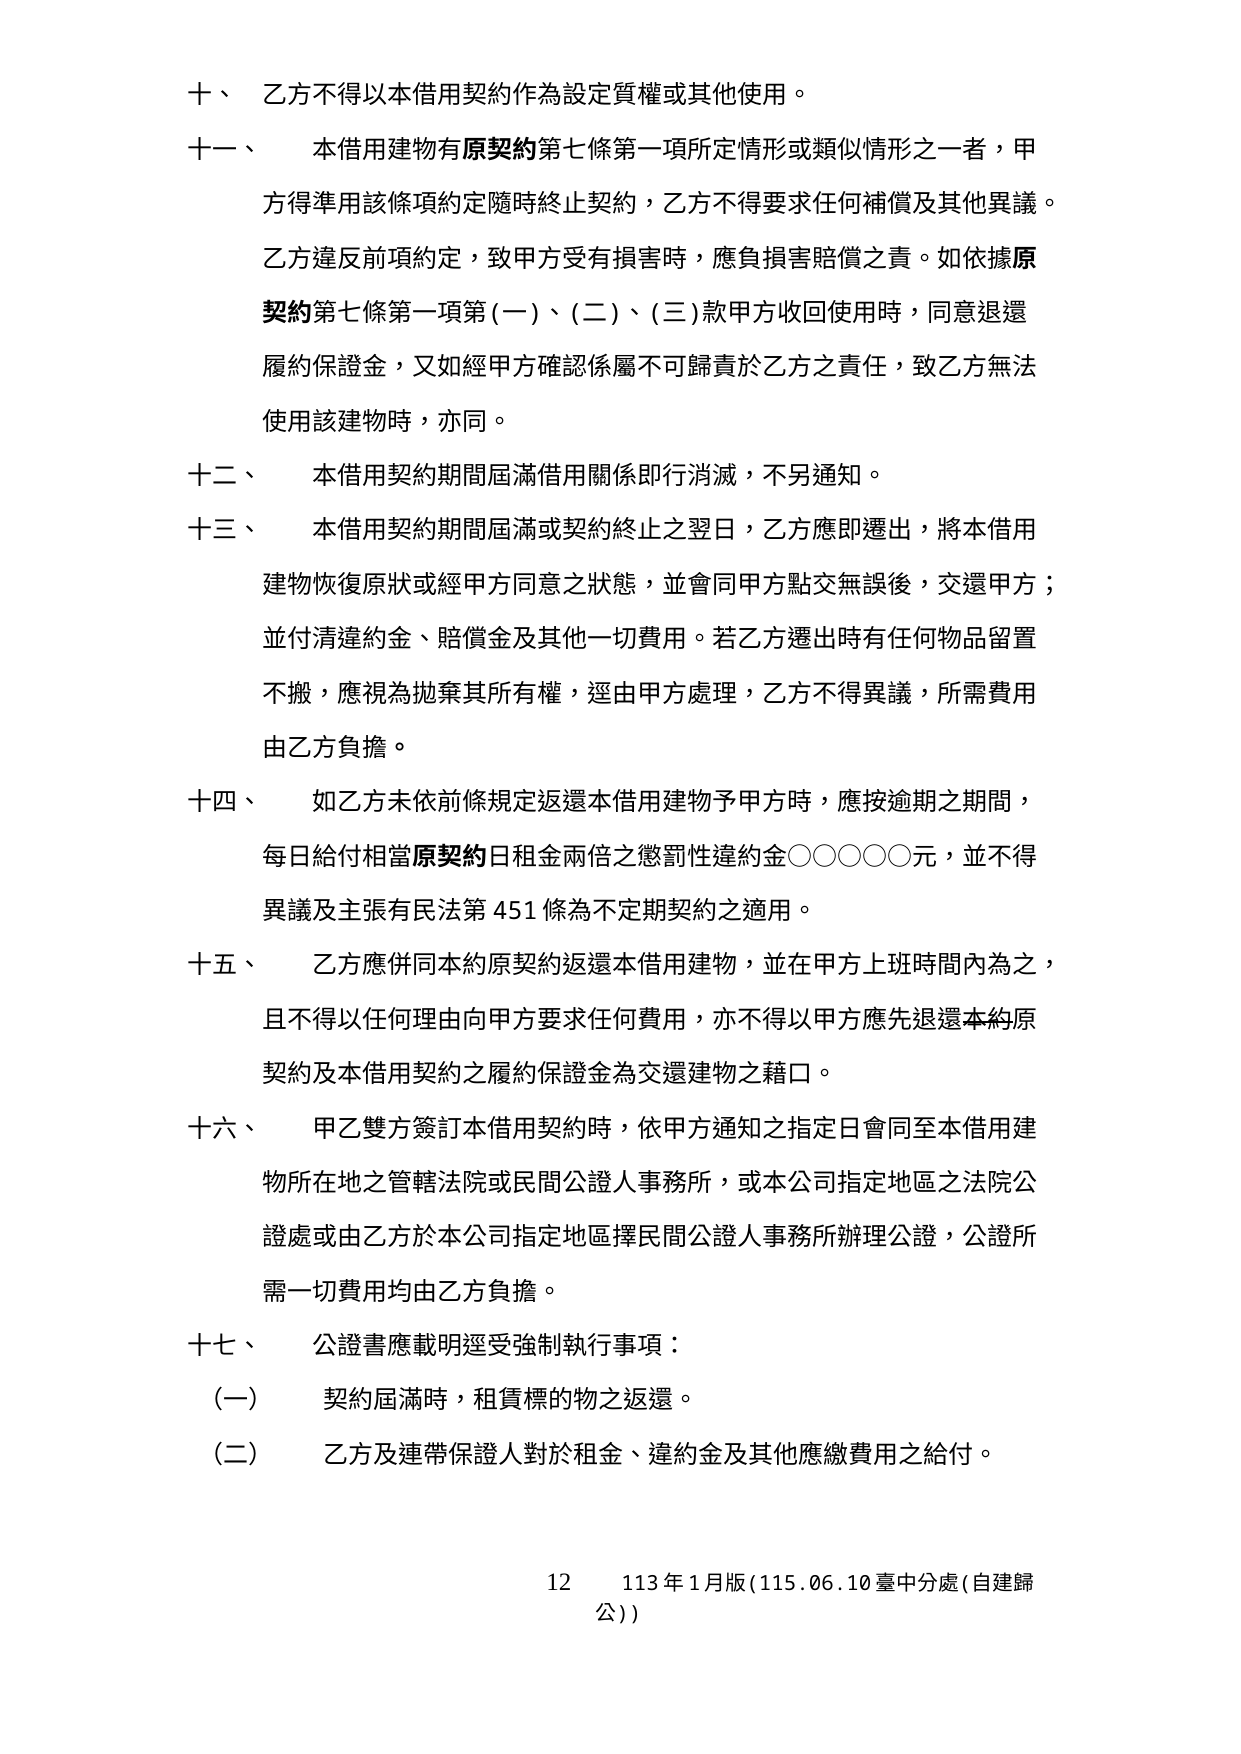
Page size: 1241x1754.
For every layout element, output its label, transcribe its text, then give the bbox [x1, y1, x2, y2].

list 本借用契約期間屆滿或契約終止之翌日，乙方應即遷出，將本借用建物恢復原狀或經甲方同意之狀態，並會同甲方點交無誤後，交還甲方；並付清違約金、賠償金及其他一切費用。若乙方遷出時有任何物品留置不搬，應視為拋棄其所有權，逕由甲方處理，乙方不得異議，所需費用由乙方負擔。 [187, 510, 1048, 764]
list 乙方不得以本借用契約作為設定質權或其他使用。 [187, 75, 1048, 111]
text 乙方違反前項約定，致甲方受有損害時，應負損害賠償之責。如依據原契約第七條第一項第(一)、(二)、(三)款甲方收回使用時，同意退還履約保證金，又如經甲方確認係屬不可歸責於乙方之責任，致乙方無法使用該建物時，亦同。 [262, 238, 1048, 437]
list 本借用建物有原契約第七條第一項所定情形或類似情形之一者，甲方得準用該條項約定隨時終止契約，乙方不得要求任何補償及其他異議。 [187, 129, 1048, 220]
list 本借用契約期間屆滿借用關係即行消滅，不另通知。 [187, 456, 1048, 492]
list 乙方及連帶保證人對於租金、違約金及其他應繳費用之給付。 [198, 1434, 1048, 1471]
list 契約屆滿時，租賃標的物之返還。 [198, 1380, 1048, 1416]
list 乙方應併同本約原契約返還本借用建物，並在甲方上班時間內為之，且不得以任何理由向甲方要求任何費用，亦不得以甲方應先退還本約原契約及本借用契約之履約保證金為交還建物之藉口。 [187, 945, 1048, 1090]
list 如乙方未依前條規定返還本借用建物予甲方時，應按逾期之期間，每日給付相當原契約日租金兩倍之懲罰性違約金○○○○○元，並不得異議及主張有民法第451條為不定期契約之適用。 [187, 782, 1048, 927]
list 公證書應載明逕受強制執行事項： [187, 1326, 1048, 1362]
list 甲乙雙方簽訂本借用契約時，依甲方通知之指定日會同至本借用建物所在地之管轄法院或民間公證人事務所，或本公司指定地區之法院公證處或由乙方於本公司指定地區擇民間公證人事務所辦理公證，公證所需一切費用均由乙方負擔。 [187, 1108, 1048, 1307]
